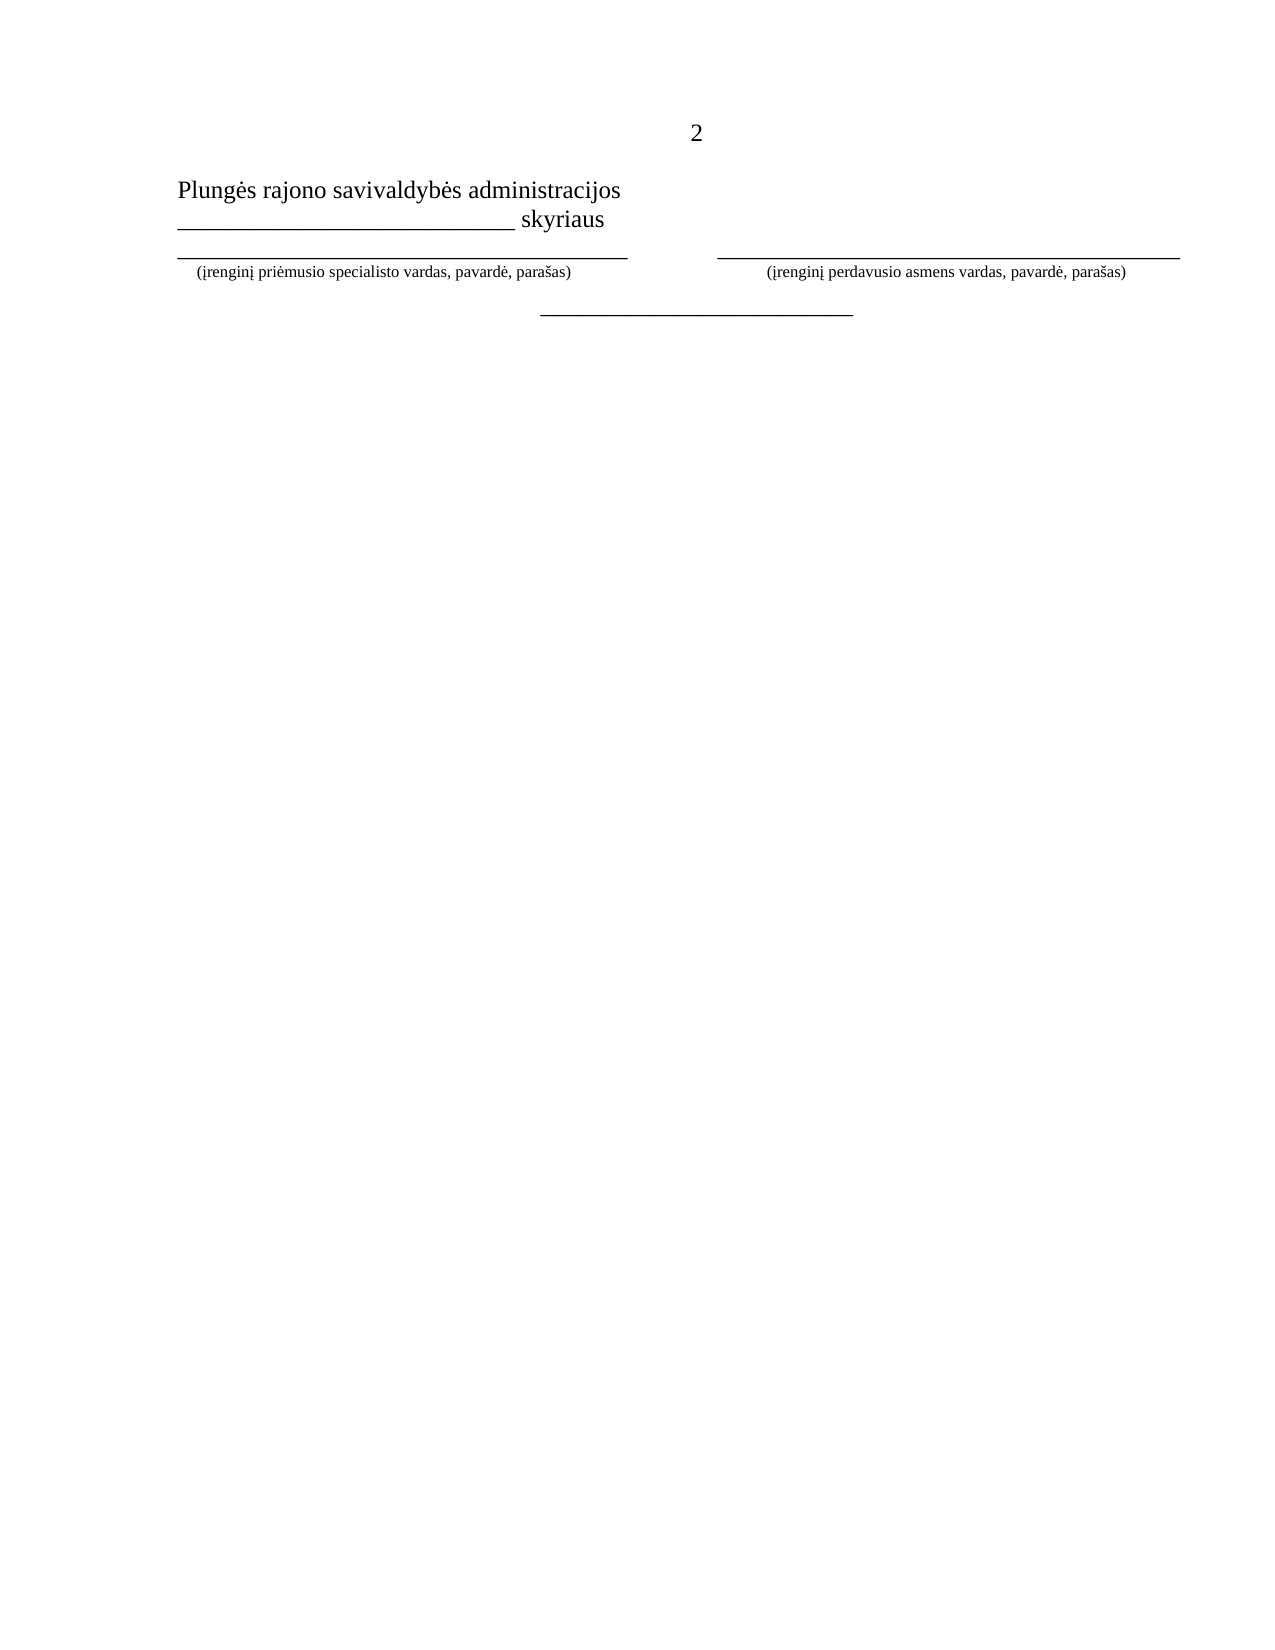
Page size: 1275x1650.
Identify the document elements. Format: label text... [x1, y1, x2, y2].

text ___________________________ skyriaus [177, 204, 1216, 233]
text Plungės rajono savivaldybės administracijos [177, 176, 1216, 204]
text _________________________ [177, 291, 1216, 319]
text ____________________________________ _____________________________________ [177, 233, 1216, 262]
text (įrenginį priėmusio specialisto vardas, pavardė, parašas) (įrenginį perdavusio asmens vardas, pavardė, parašas) [177, 262, 1216, 291]
